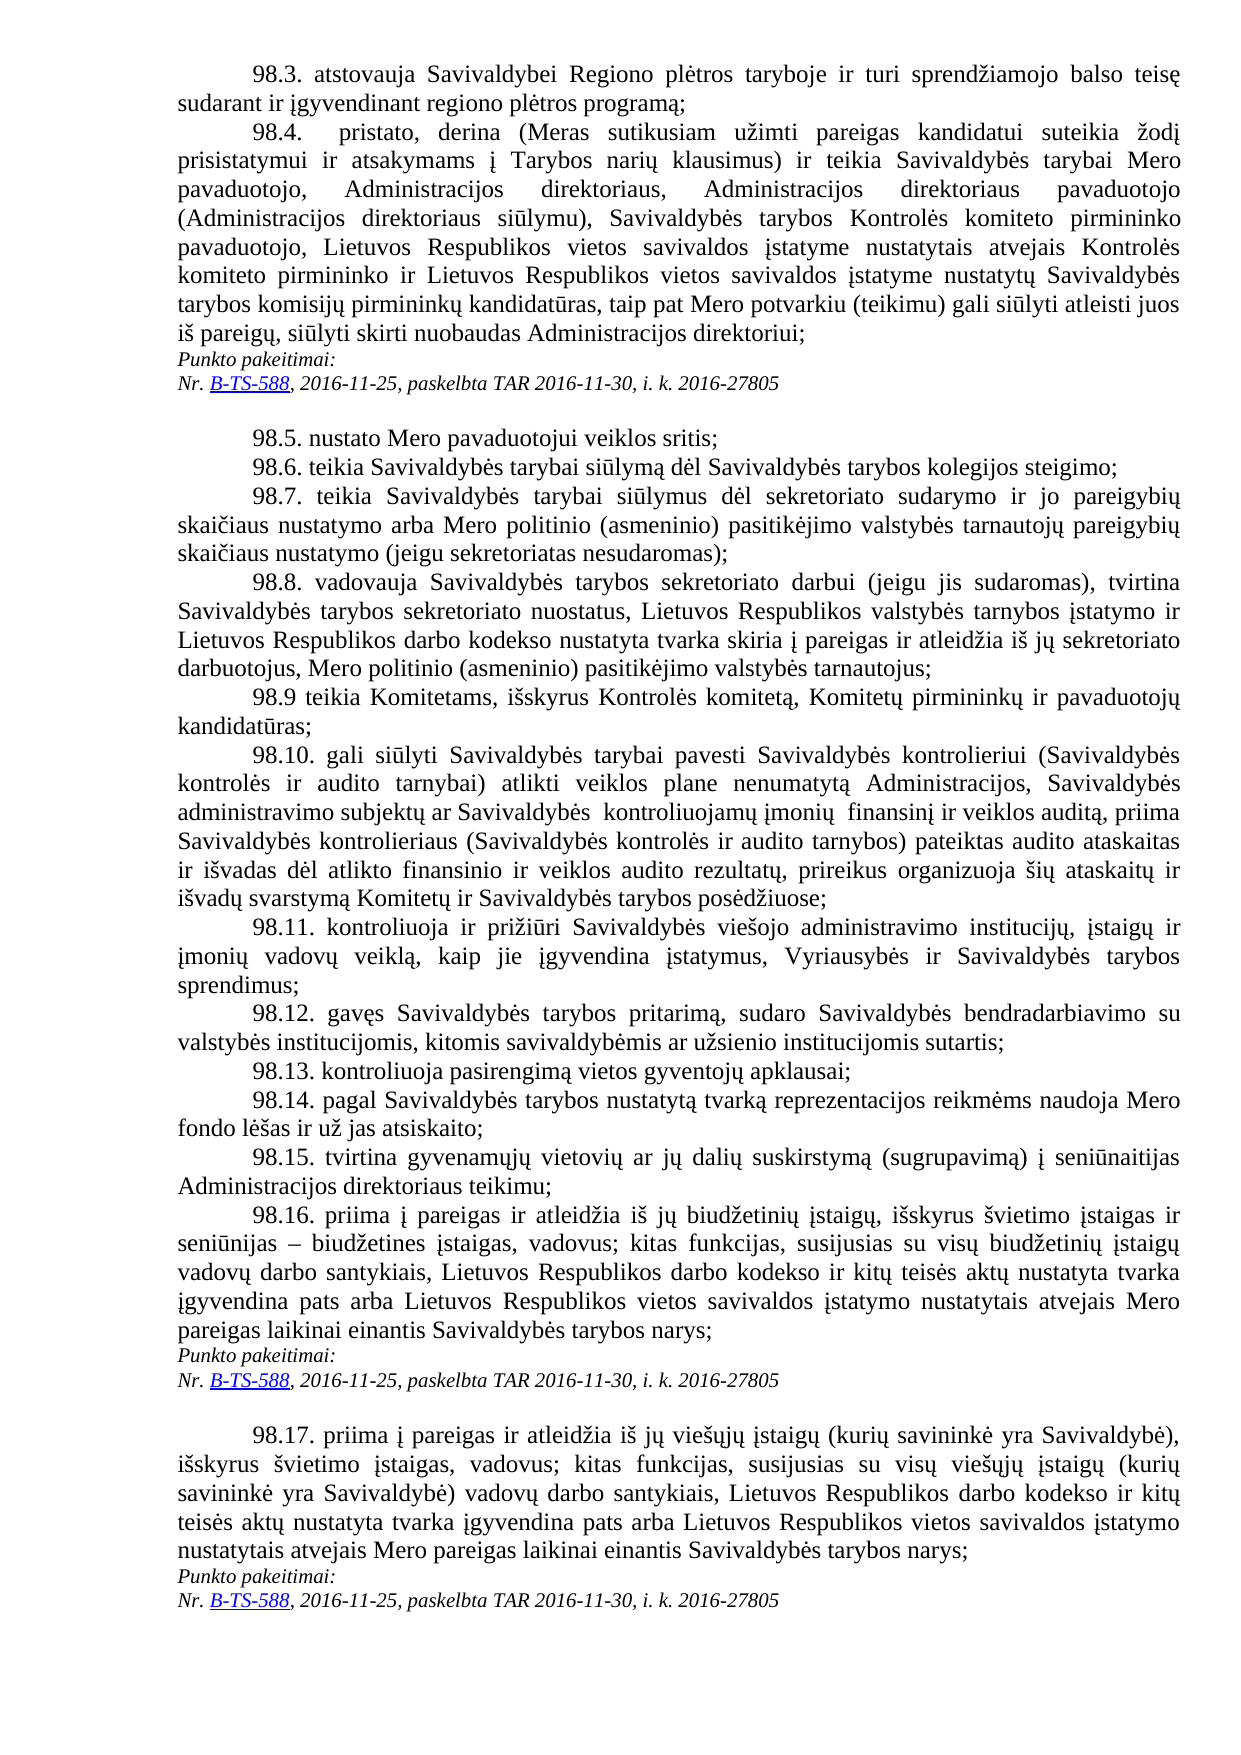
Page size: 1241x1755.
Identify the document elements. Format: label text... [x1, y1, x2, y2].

text 98.9 teikia Komitetams, išskyrus Kontrolės komitetą, Komitetų pirmininkų ir pavaduotojų kandidatūras; [177, 682, 1181, 740]
text 98.3. atstovauja Savivaldybei Regiono plėtros taryboje ir turi sprendžiamojo balso teisę sudarant ir įgyvendinant regiono plėtros programą; [177, 59, 1181, 117]
text 98.17. priima į pareigas ir atleidžia iš jų viešųjų įstaigų (kurių savininkė yra Savivaldybė), išskyrus švietimo įstaigas, vadovus; kitas funkcijas, susijusias su visų viešųjų įstaigų (kurių savininkė yra Savivaldybė) vadovų darbo santykiais, Lietuvos Respublikos darbo kodekso ir kitų teisės aktų nustatyta tvarka įgyvendina pats arba Lietuvos Respublikos vietos savivaldos įstatymo nustatytais atvejais Mero pareigas laikinai einantis Savivaldybės tarybos narys; [177, 1420, 1181, 1564]
text 98.8. vadovauja Savivaldybės tarybos sekretoriato darbui (jeigu jis sudaromas), tvirtina Savivaldybės tarybos sekretoriato nuostatus, Lietuvos Respublikos valstybės tarnybos įstatymo ir Lietuvos Respublikos darbo kodekso nustatyta tvarka skiria į pareigas ir atleidžia iš jų sekretoriato darbuotojus, Mero politinio (asmeninio) pasitikėjimo valstybės tarnautojus; [177, 567, 1181, 682]
text 98.15. tvirtina gyvenamųjų vietovių ar jų dalių suskirstymą (sugrupavimą) į seniūnaitijas Administracijos direktoriaus teikimu; [177, 1142, 1181, 1200]
text 98.7. teikia Savivaldybės tarybai siūlymus dėl sekretoriato sudarymo ir jo pareigybių skaičiaus nustatymo arba Mero politinio (asmeninio) pasitikėjimo valstybės tarnautojų pareigybių skaičiaus nustatymo (jeigu sekretoriatas nesudaromas); [177, 481, 1181, 567]
text Nr. B-TS-588, 2016-11-25, paskelbta TAR 2016-11-30, i. k. 2016-27805 [177, 1588, 1181, 1612]
text Nr. B-TS-588, 2016-11-25, paskelbta TAR 2016-11-30, i. k. 2016-27805 [177, 371, 1181, 395]
text 98.12. gavęs Savivaldybės tarybos pritarimą, sudaro Savivaldybės bendradarbiavimo su valstybės institucijomis, kitomis savivaldybėmis ar užsienio institucijomis sutartis; [177, 998, 1181, 1056]
text Nr. B-TS-588, 2016-11-25, paskelbta TAR 2016-11-30, i. k. 2016-27805 [177, 1367, 1181, 1392]
text 98.5. nustato Mero pavaduotojui veiklos sritis; [177, 423, 1181, 452]
text Punkto pakeitimai: [177, 1564, 1181, 1588]
text 98.16. priima į pareigas ir atleidžia iš jų biudžetinių įstaigų, išskyrus švietimo įstaigas ir seniūnijas – biudžetines įstaigas, vadovus; kitas funkcijas, susijusias su visų biudžetinių įstaigų vadovų darbo santykiais, Lietuvos Respublikos darbo kodekso ir kitų teisės aktų nustatyta tvarka įgyvendina pats arba Lietuvos Respublikos vietos savivaldos įstatymo nustatytais atvejais Mero pareigas laikinai einantis Savivaldybės tarybos narys; [177, 1200, 1181, 1343]
text 98.6. teikia Savivaldybės tarybai siūlymą dėl Savivaldybės tarybos kolegijos steigimo; [177, 452, 1181, 481]
text 98.10. gali siūlyti Savivaldybės tarybai pavesti Savivaldybės kontrolieriui (Savivaldybės kontrolės ir audito tarnybai) atlikti veiklos plane nenumatytą Administracijos, Savivaldybės administravimo subjektų ar Savivaldybės kontroliuojamų įmonių finansinį ir veiklos auditą, priima Savivaldybės kontrolieriaus (Savivaldybės kontrolės ir audito tarnybos) pateiktas audito ataskaitas ir išvadas dėl atlikto finansinio ir veiklos audito rezultatų, prireikus organizuoja šių ataskaitų ir išvadų svarstymą Komitetų ir Savivaldybės tarybos posėdžiuose; [177, 740, 1181, 912]
text 98.13. kontroliuoja pasirengimą vietos gyventojų apklausai; [177, 1056, 1181, 1085]
text Punkto pakeitimai: [177, 1343, 1181, 1367]
text 98.14. pagal Savivaldybės tarybos nustatytą tvarką reprezentacijos reikmėms naudoja Mero fondo lėšas ir už jas atsiskaito; [177, 1085, 1181, 1142]
text 98.4. pristato, derina (Meras sutikusiam užimti pareigas kandidatui suteikia žodį prisistatymui ir atsakymams į Tarybos narių klausimus) ir teikia Savivaldybės tarybai Mero pavaduotojo, Administracijos direktoriaus, Administracijos direktoriaus pavaduotojo (Administracijos direktoriaus siūlymu), Savivaldybės tarybos Kontrolės komiteto pirmininko pavaduotojo, Lietuvos Respublikos vietos savivaldos įstatyme nustatytais atvejais Kontrolės komiteto pirmininko ir Lietuvos Respublikos vietos savivaldos įstatyme nustatytų Savivaldybės tarybos komisijų pirmininkų kandidatūras, taip pat Mero potvarkiu (teikimu) gali siūlyti atleisti juos iš pareigų, siūlyti skirti nuobaudas Administracijos direktoriui; [177, 117, 1181, 347]
text Punkto pakeitimai: [177, 347, 1181, 371]
text 98.11. kontroliuoja ir prižiūri Savivaldybės viešojo administravimo institucijų, įstaigų ir įmonių vadovų veiklą, kaip jie įgyvendina įstatymus, Vyriausybės ir Savivaldybės tarybos sprendimus; [177, 912, 1181, 998]
